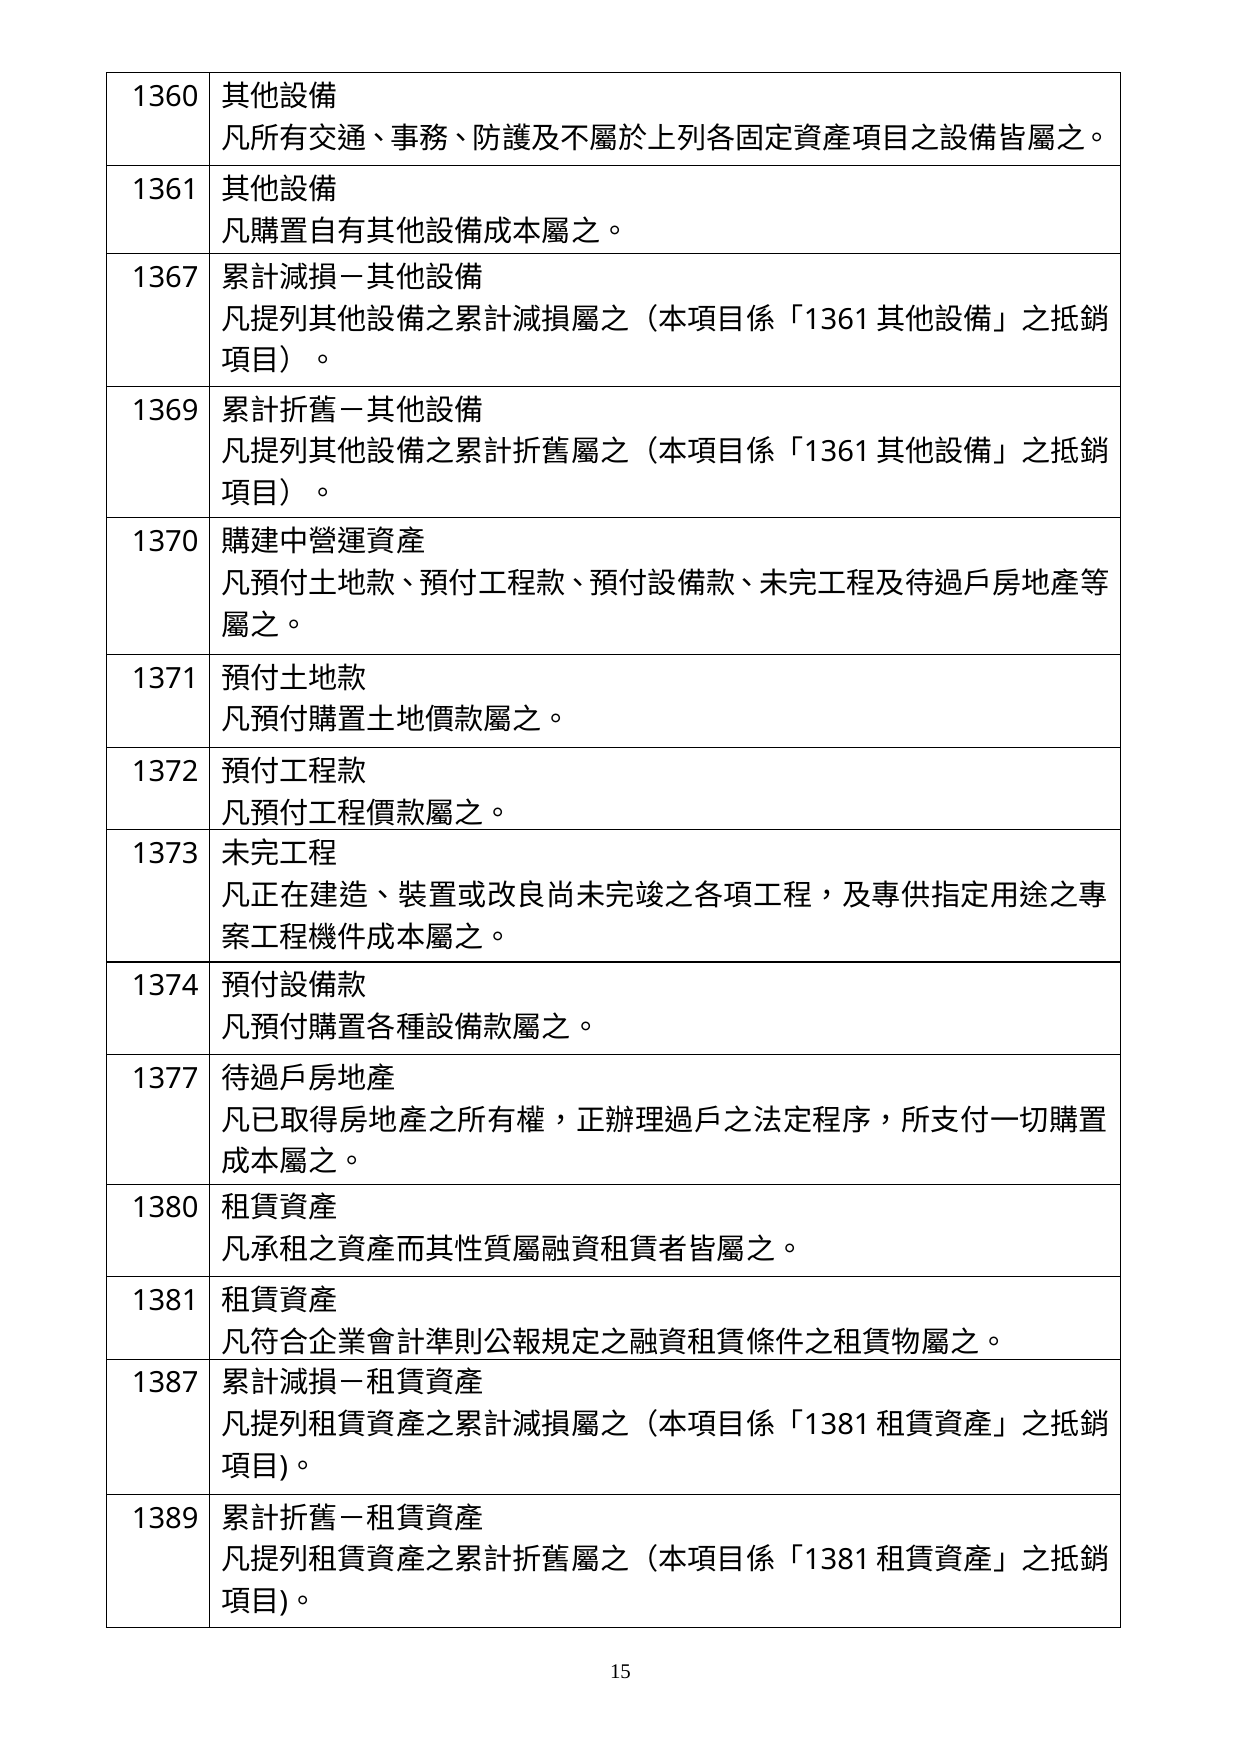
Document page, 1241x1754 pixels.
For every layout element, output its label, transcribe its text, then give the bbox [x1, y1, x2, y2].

table_cell 其他設備 凡購置自有其他設備成本屬之。 [210, 166, 1120, 253]
table_cell 預付土地款 凡預付購置土地價款屬之。 [210, 655, 1120, 747]
table_cell 1373 [107, 830, 209, 961]
table_cell 累計折舊－其他設備 凡提列其他設備之累計折舊屬之（本項目係「1361其他設備」之抵銷項目）。 [210, 387, 1120, 517]
table_cell 1369 [107, 387, 209, 517]
table_cell 1387 [107, 1360, 209, 1494]
table_cell 1370 [107, 518, 209, 654]
table_cell 1374 [107, 963, 209, 1054]
table_cell 累計減損－租賃資產 凡提列租賃資產之累計減損屬之（本項目係「1381租賃資產」之抵銷項目)。 [210, 1360, 1120, 1494]
table_cell 租賃資產 凡符合企業會計準則公報規定之融資租賃條件之租賃物屬之。 [210, 1277, 1120, 1358]
table_cell 累計折舊－租賃資產 凡提列租賃資產之累計折舊屬之（本項目係「1381租賃資產」之抵銷項目)。 [210, 1495, 1120, 1627]
table_cell 1381 [107, 1277, 209, 1358]
table_cell 1377 [107, 1055, 209, 1183]
table_cell 待過戶房地產 凡已取得房地產之所有權，正辦理過戶之法定程序，所支付一切購置成本屬之。 [210, 1055, 1120, 1183]
table_cell 購建中營運資產 凡預付土地款、預付工程款、預付設備款、未完工程及待過戶房地產等屬之。 [210, 518, 1120, 654]
table_cell 1380 [107, 1185, 209, 1276]
table_cell 1372 [107, 748, 209, 829]
table_cell 1371 [107, 655, 209, 747]
table_cell 1367 [107, 254, 209, 386]
table_cell 租賃資產 凡承租之資產而其性質屬融資租賃者皆屬之。 [210, 1185, 1120, 1276]
table_cell 未完工程 凡正在建造、裝置或改良尚未完竣之各項工程，及專供指定用途之專案工程機件成本屬之。 [210, 830, 1120, 961]
table_cell 其他設備 凡所有交通、事務、防護及不屬於上列各固定資產項目之設備皆屬之。 [210, 73, 1120, 165]
table_cell 1360 [107, 73, 209, 165]
table_cell 1389 [107, 1495, 209, 1627]
table_cell 1361 [107, 166, 209, 253]
table_cell 預付工程款 凡預付工程價款屬之。 [210, 748, 1120, 829]
table_cell 累計減損－其他設備 凡提列其他設備之累計減損屬之（本項目係「1361其他設備」之抵銷項目）。 [210, 254, 1120, 386]
table_cell 預付設備款 凡預付購置各種設備款屬之。 [210, 963, 1120, 1054]
